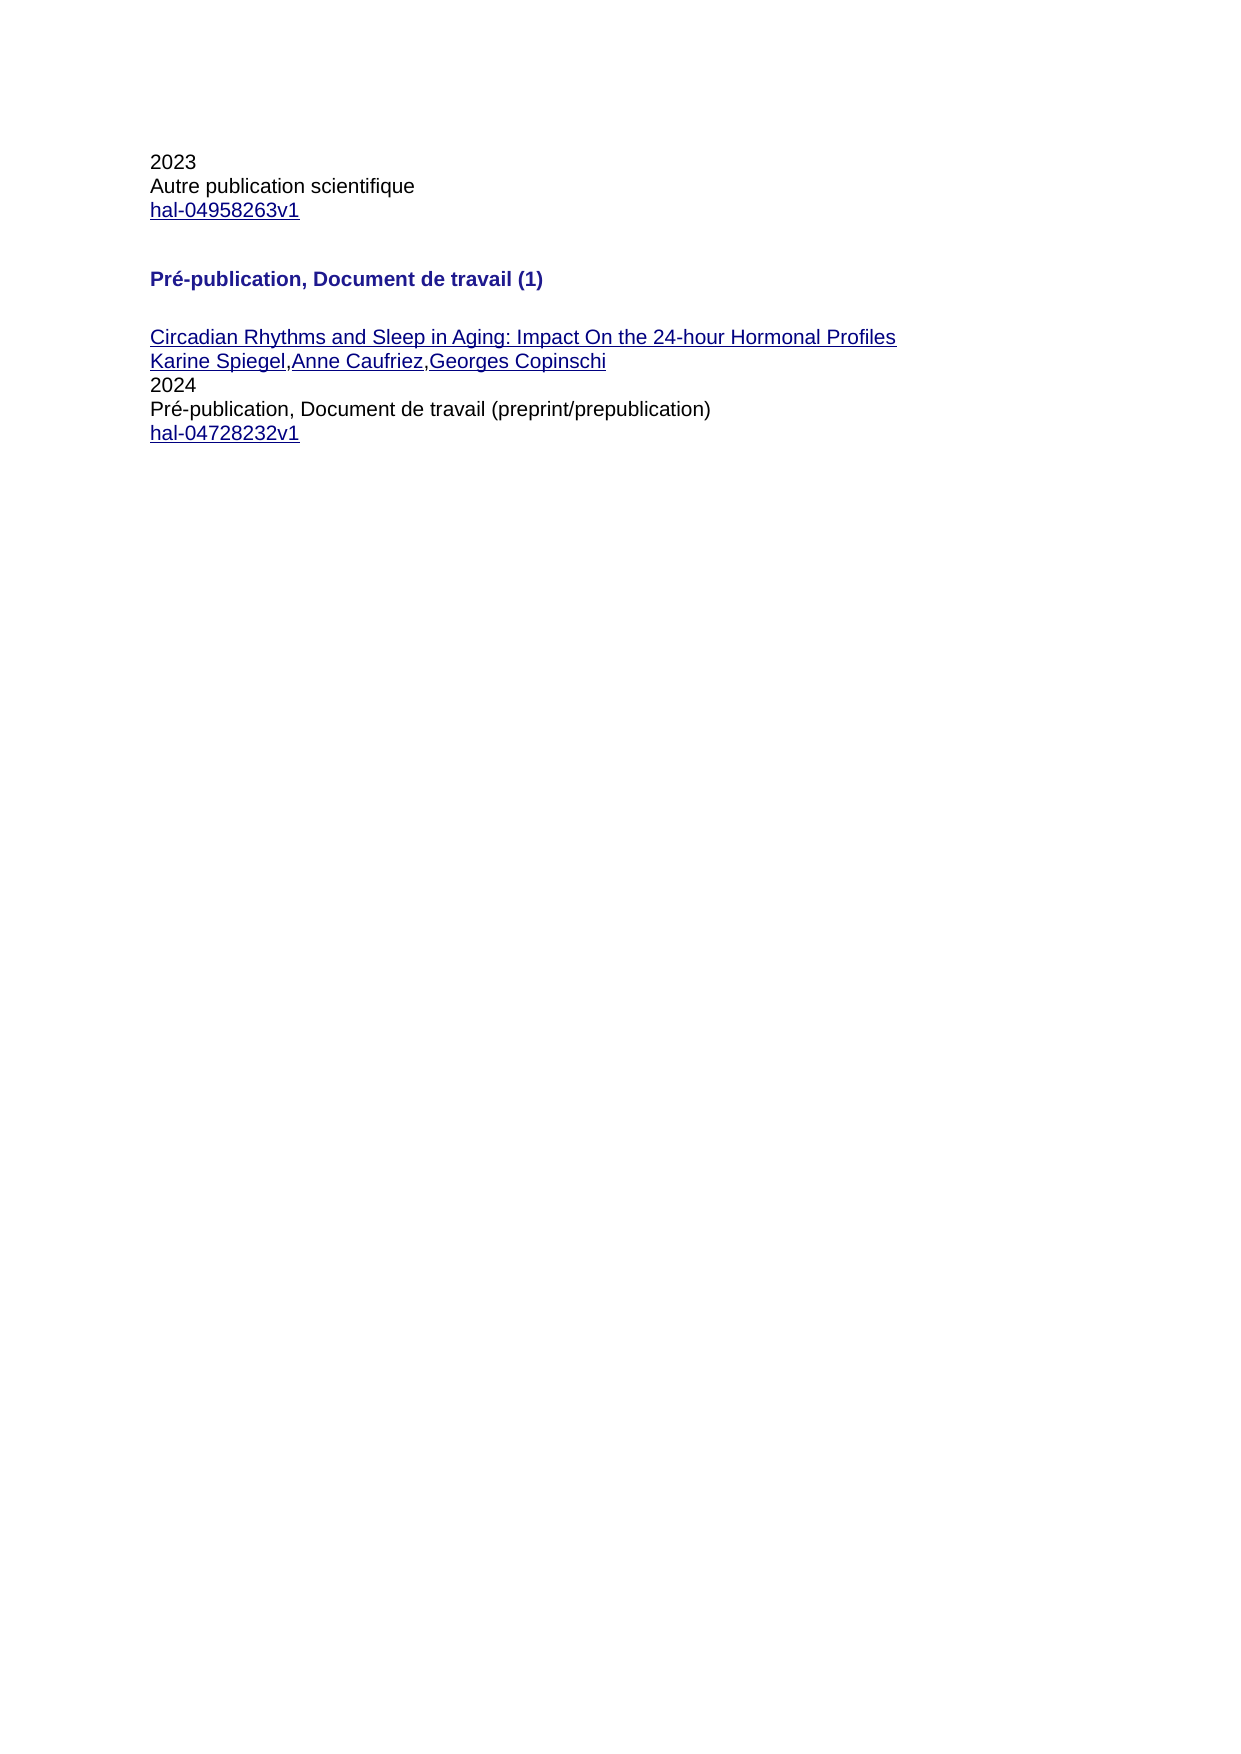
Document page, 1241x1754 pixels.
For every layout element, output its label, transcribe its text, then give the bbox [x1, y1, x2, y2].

subtitle Pré-publication, Document de travail (1) [150, 267, 1090, 291]
table_header Circadian Rhythms and Sleep in Aging: Impact On the 24-hour Hormonal Profiles Karine Spiegel,Anne Caufriez,Georges Copinschi 2024 Pré-publication, Document de travail (preprint/prepublication) hal-04728232v1 [150, 325, 1090, 445]
table_header 2023 Autre publication scientifique hal-04958263v1 [150, 150, 1090, 222]
